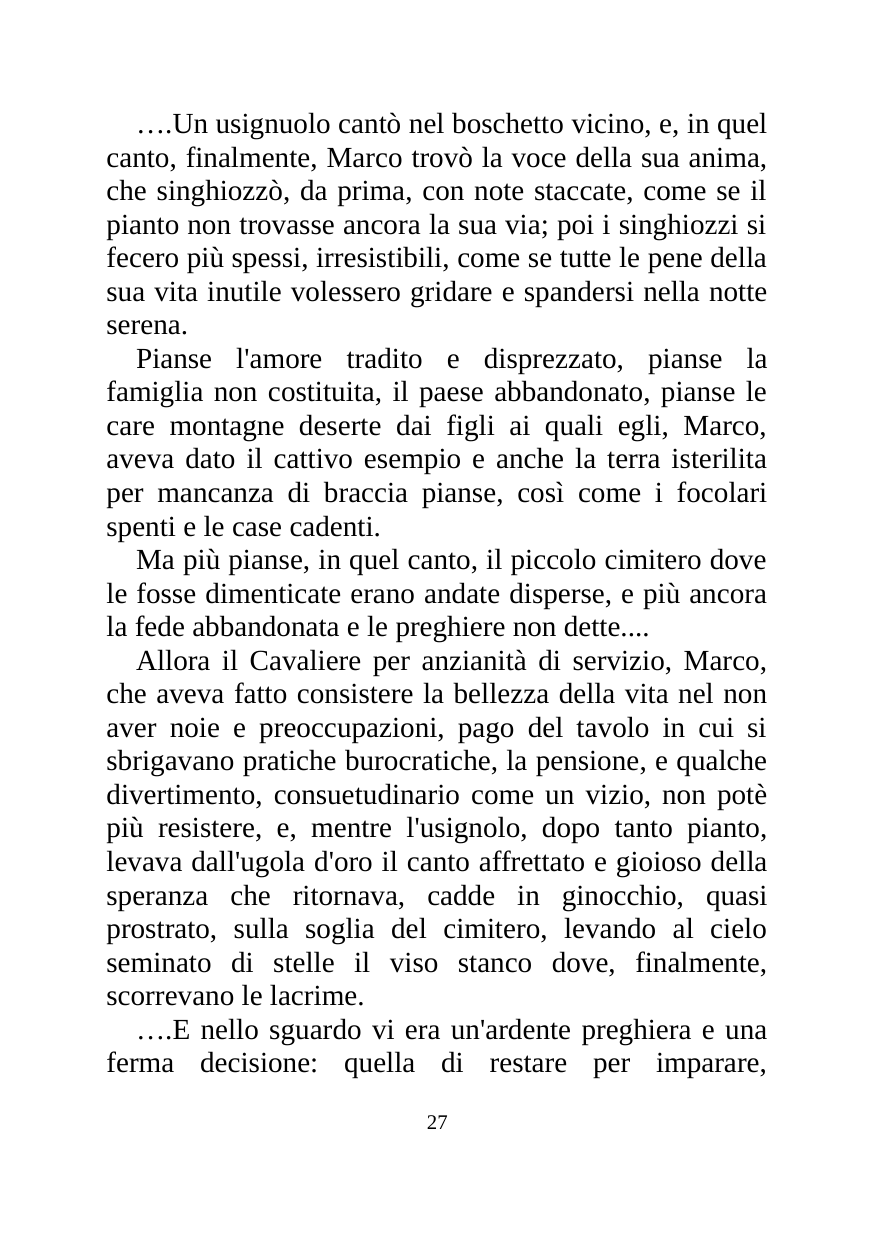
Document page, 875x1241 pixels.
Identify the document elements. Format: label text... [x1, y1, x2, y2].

text ….Un usignuolo cantò nel boschetto vicino, e, in quel canto, finalmente, Marco trovò la voce della sua anima, che singhiozzò, da prima, con note staccate, come se il pianto non trovasse ancora la sua via; poi i singhiozzi si fecero più spessi, irresistibili, come se tutte le pene della sua vita inutile volessero gridare e spandersi nella notte serena. [106, 106, 768, 341]
text Ma più pianse, in quel canto, il piccolo cimitero dove le fosse dimenticate erano andate disperse, e più ancora la fede abbandonata e le preghiere non dette.... [106, 542, 768, 643]
text Pianse l'amore tradito e disprezzato, pianse la famiglia non costituita, il paese abbandonato, pianse le care montagne deserte dai figli ai quali egli, Marco, aveva dato il cattivo esempio e anche la terra isterilita per mancanza di braccia pianse, così come i focolari spenti e le case cadenti. [106, 341, 768, 542]
text Allora il Cavaliere per anzianità di servizio, Marco, che aveva fatto consistere la bellezza della vita nel non aver noie e preoccupazioni, pago del tavolo in cui si sbrigavano pratiche burocratiche, la pensione, e qualche divertimento, consuetudinario come un vizio, non potè più resistere, e, mentre l'usignolo, dopo tanto pianto, levava dall'ugola d'oro il canto affrettato e gioioso della speranza che ritornava, cadde in ginocchio, quasi prostrato, sulla soglia del cimitero, levando al cielo seminato di stelle il viso stanco dove, finalmente, scorrevano le lacrime. [106, 643, 768, 1012]
text ….E nello sguardo vi era un'ardente preghiera e una ferma decisione: quella di restare per imparare, [106, 1012, 768, 1079]
